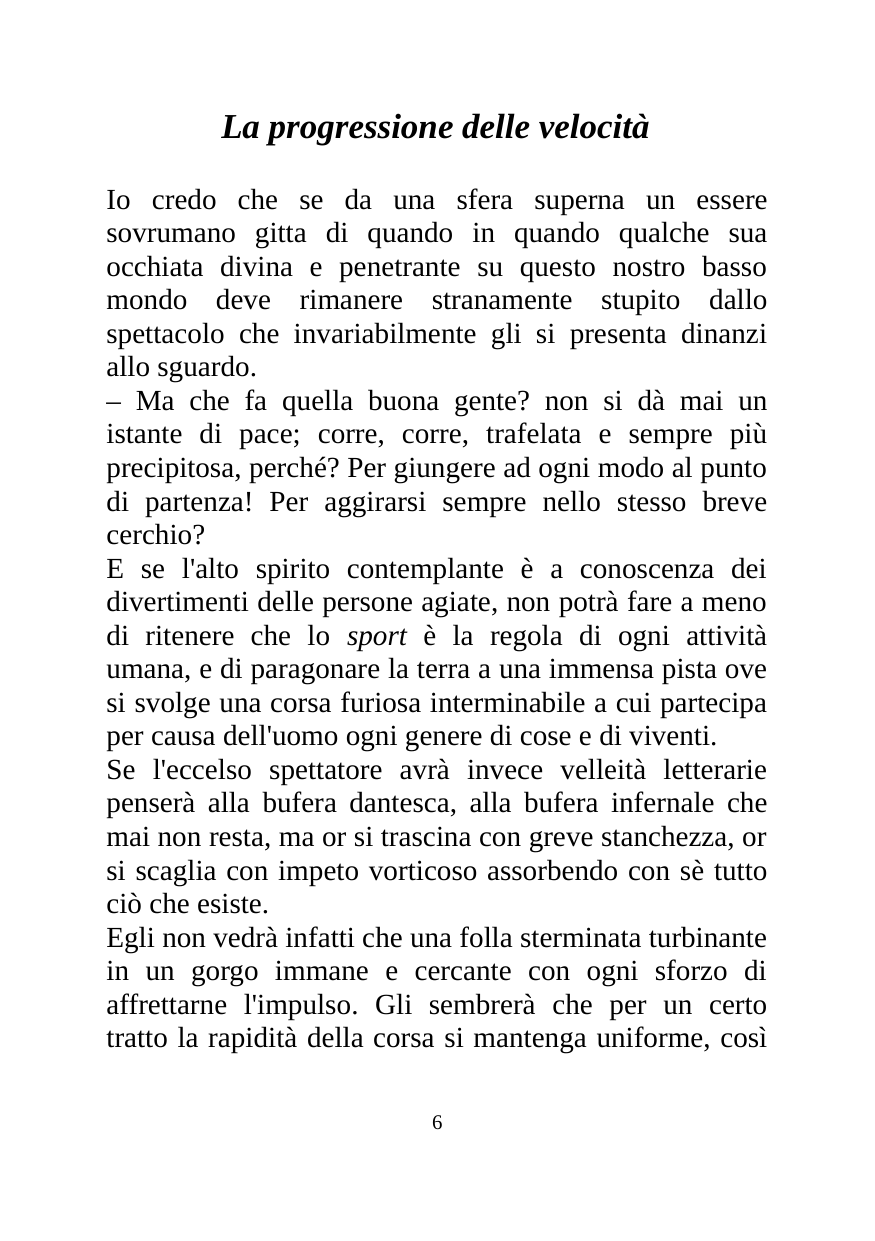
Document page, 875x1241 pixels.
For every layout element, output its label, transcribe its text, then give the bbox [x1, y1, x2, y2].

text – Ma che fa quella buona gente? non si dà mai un istante di pace; corre, corre, trafelata e sempre più precipitosa, perché? Per giungere ad ogni modo al punto di partenza! Per aggirarsi sempre nello stesso breve cerchio? [106, 383, 768, 551]
text Io credo che se da una sfera superna un essere sovrumano gitta di quando in quando qualche sua occhiata divina e penetrante su questo nostro basso mondo deve rimanere stranamente stupito dallo spettacolo che invariabilmente gli si presenta dinanzi allo sguardo. [106, 182, 768, 383]
text E se l'alto spirito contemplante è a conoscenza dei divertimenti delle persone agiate, non potrà fare a meno di ritenere che lo sport è la regola di ogni attività umana, e di paragonare la terra a una immensa pista ove si svolge una corsa furiosa interminabile a cui partecipa per causa dell'uomo ogni genere di cose e di viventi. [106, 551, 768, 752]
subtitle La progressione delle velocità [106, 106, 768, 146]
text Egli non vedrà infatti che una folla sterminata turbinante in un gorgo immane e cercante con ogni sforzo di affrettarne l'impulso. Gli sembrerà che per un certo tratto la rapidità della corsa si mantenga uniforme, così [106, 920, 768, 1054]
text Se l'eccelso spettatore avrà invece velleità letterarie penserà alla bufera dantesca, alla bufera infernale che mai non resta, ma or si trascina con greve stanchezza, or si scaglia con impeto vorticoso assorbendo con sè tutto ciò che esiste. [106, 752, 768, 920]
